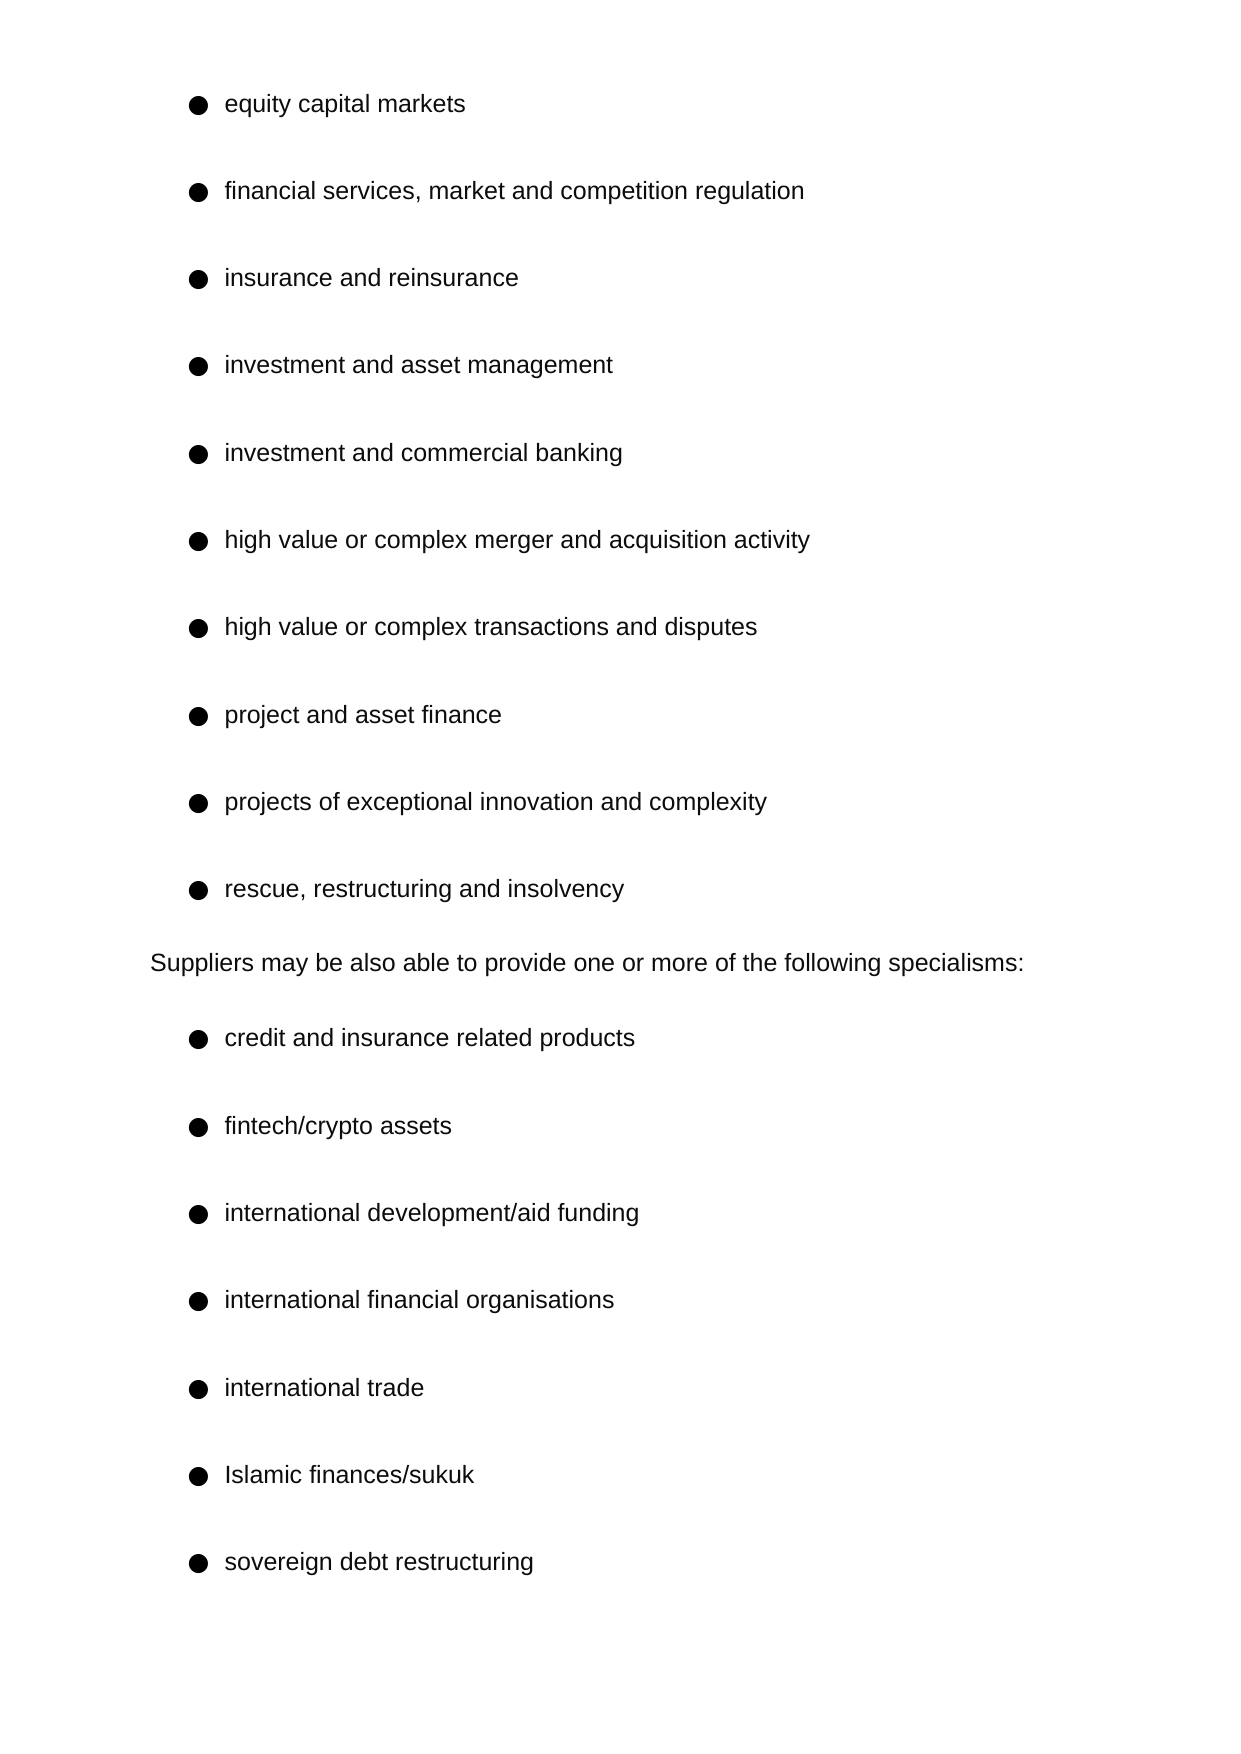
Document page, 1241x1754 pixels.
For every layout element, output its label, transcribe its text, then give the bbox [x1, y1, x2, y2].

list rescue, restructuring and insolvency [187, 861, 1090, 912]
list fintech/crypto assets [187, 1097, 1090, 1148]
text Suppliers may be also able to provide one or more of the following specialisms: [150, 948, 1090, 977]
list sovereign debt restructuring [187, 1533, 1090, 1585]
list Islamic finances/sukuk [187, 1446, 1090, 1497]
list investment and commercial banking [187, 424, 1090, 475]
list international development/aid funding [187, 1184, 1090, 1236]
list financial services, market and competition regulation [187, 162, 1090, 213]
list high value or complex merger and acquisition activity [187, 511, 1090, 563]
list equity capital markets [187, 75, 1090, 126]
list projects of exceptional innovation and complexity [187, 773, 1090, 824]
list insurance and reinsurance [187, 249, 1090, 301]
list project and asset finance [187, 686, 1090, 737]
list investment and asset management [187, 337, 1090, 388]
list international trade [187, 1359, 1090, 1410]
list high value or complex transactions and disputes [187, 599, 1090, 650]
list credit and insurance related products [187, 1010, 1090, 1061]
list international financial organisations [187, 1272, 1090, 1323]
